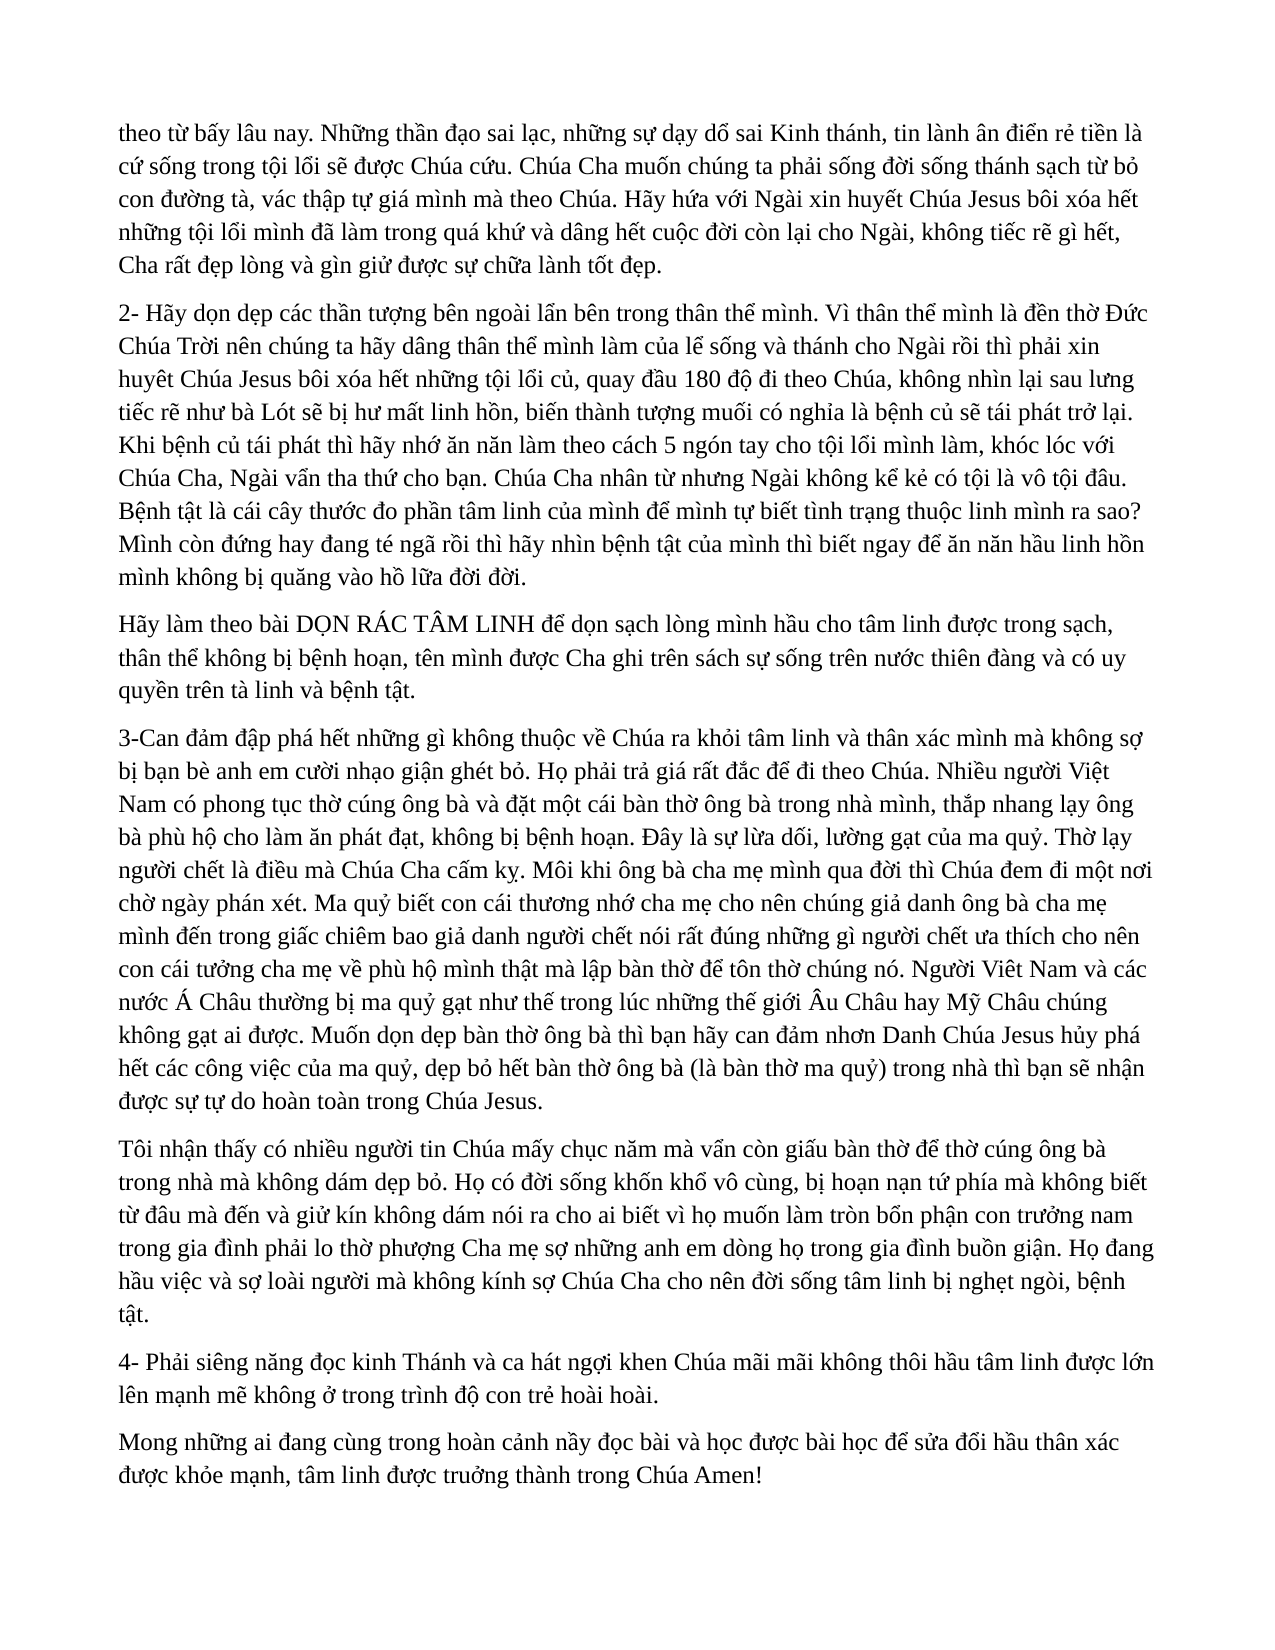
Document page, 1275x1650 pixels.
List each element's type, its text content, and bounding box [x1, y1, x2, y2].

text 2- Hãy dọn dẹp các thần tượng bên ngoài lẩn bên trong thân thể mình. Vì thân thể mình là đền thờ Đức Chúa Trời nên chúng ta hãy dâng thân thể mình làm của lể sống và thánh cho Ngài rồi thì phải xin huyêt Chúa Jesus bôi xóa hết những tội lổi củ, quay đầu 180 độ đi theo Chúa, không nhìn lại sau lưng tiếc rẽ như bà Lót sẽ bị hư mất linh hồn, biến thành tượng muối có nghỉa là bệnh củ sẽ tái phát trở lại. Khi bệnh củ tái phát thì hãy nhớ ăn năn làm theo cách 5 ngón tay cho tội lổi mình làm, khóc lóc với Chúa Cha, Ngài vẩn tha thứ cho bạn. Chúa Cha nhân từ nhưng Ngài không kể kẻ có tội là vô tội đâu. Bệnh tật là cái cây thước đo phần tâm linh của mình để mình tự biết tình trạng thuộc linh mình ra sao? Mình còn đứng hay đang té ngã rồi thì hãy nhìn bệnh tật của mình thì biết ngay để ăn năn hầu linh hồn mình không bị quăng vào hồ lữa đời đời. [118, 298, 1157, 591]
text Mong những ai đang cùng trong hoàn cảnh nầy đọc bài và học được bài học để sửa đổi hầu thân xác được khỏe mạnh, tâm linh được truởng thành trong Chúa Amen! [118, 1427, 1157, 1489]
text Hãy làm theo bài DỌN RÁC TÂM LINH để dọn sạch lòng mình hầu cho tâm linh được trong sạch, thân thể không bị bệnh hoạn, tên mình được Cha ghi trên sách sự sống trên nước thiên đàng và có uy quyền trên tà linh và bệnh tật. [118, 609, 1157, 704]
text Tôi nhận thấy có nhiều người tin Chúa mấy chục năm mà vẩn còn giấu bàn thờ để thờ cúng ông bà trong nhà mà không dám dẹp bỏ. Họ có đời sống khốn khổ vô cùng, bị hoạn nạn tứ phía mà không biết từ đâu mà đến và giử kín không dám nói ra cho ai biết vì họ muốn làm tròn bổn phận con trưởng nam trong gia đình phải lo thờ phượng Cha mẹ sợ những anh em dòng họ trong gia đình buồn giận. Họ đang hầu việc và sợ loài người mà không kính sợ Chúa Cha cho nên đời sống tâm linh bị nghẹt ngòi, bệnh tật. [118, 1134, 1157, 1328]
text 4- Phải siêng năng đọc kinh Thánh và ca hát ngợi khen Chúa mãi mãi không thôi hầu tâm linh được lớn lên mạnh mẽ không ở trong trình độ con trẻ hoài hoài. [118, 1347, 1157, 1408]
text 3-Can đảm đập phá hết những gì không thuộc về Chúa ra khỏi tâm linh và thân xác mình mà không sợ bị bạn bè anh em cười nhạo giận ghét bỏ. Họ phải trả giá rất đắc để đi theo Chúa. Nhiều người Việt Nam có phong tục thờ cúng ông bà và đặt một cái bàn thờ ông bà trong nhà mình, thắp nhang lạy ông bà phù hộ cho làm ăn phát đạt, không bị bệnh hoạn. Đây là sự lừa dối, lường gạt của ma quỷ. Thờ lạy người chết là điều mà Chúa Cha cấm kỵ. Môi khi ông bà cha mẹ mình qua đời thì Chúa đem đi một nơi chờ ngày phán xét. Ma quỷ biết con cái thương nhớ cha mẹ cho nên chúng giả danh ông bà cha mẹ mình đến trong giấc chiêm bao giả danh người chết nói rất đúng những gì người chết ưa thích cho nên con cái tưởng cha mẹ về phù hộ mình thật mà lập bàn thờ để tôn thờ chúng nó. Người Viêt Nam và các nước Á Châu thường bị ma quỷ gạt như thế trong lúc những thế giới Âu Châu hay Mỹ Châu chúng không gạt ai được. Muốn dọn dẹp bàn thờ ông bà thì bạn hãy can đảm nhơn Danh Chúa Jesus hủy phá hết các công việc của ma quỷ, dẹp bỏ hết bàn thờ ông bà (là bàn thờ ma quỷ) trong nhà thì bạn sẽ nhận được sự tự do hoàn toàn trong Chúa Jesus. [118, 723, 1157, 1115]
text theo từ bấy lâu nay. Những thần đạo sai lạc, những sự dạy dổ sai Kinh thánh, tin lành ân điển rẻ tiền là cứ sống trong tội lổi sẽ được Chúa cứu. Chúa Cha muốn chúng ta phải sống đời sống thánh sạch từ bỏ con đường tà, vác thập tự giá mình mà theo Chúa. Hãy hứa với Ngài xin huyết Chúa Jesus bôi xóa hết những tội lổi mình đã làm trong quá khứ và dâng hết cuộc đời còn lại cho Ngài, không tiếc rẽ gì hết, Cha rất đẹp lòng và gìn giử được sự chữa lành tốt đẹp. [118, 118, 1157, 279]
